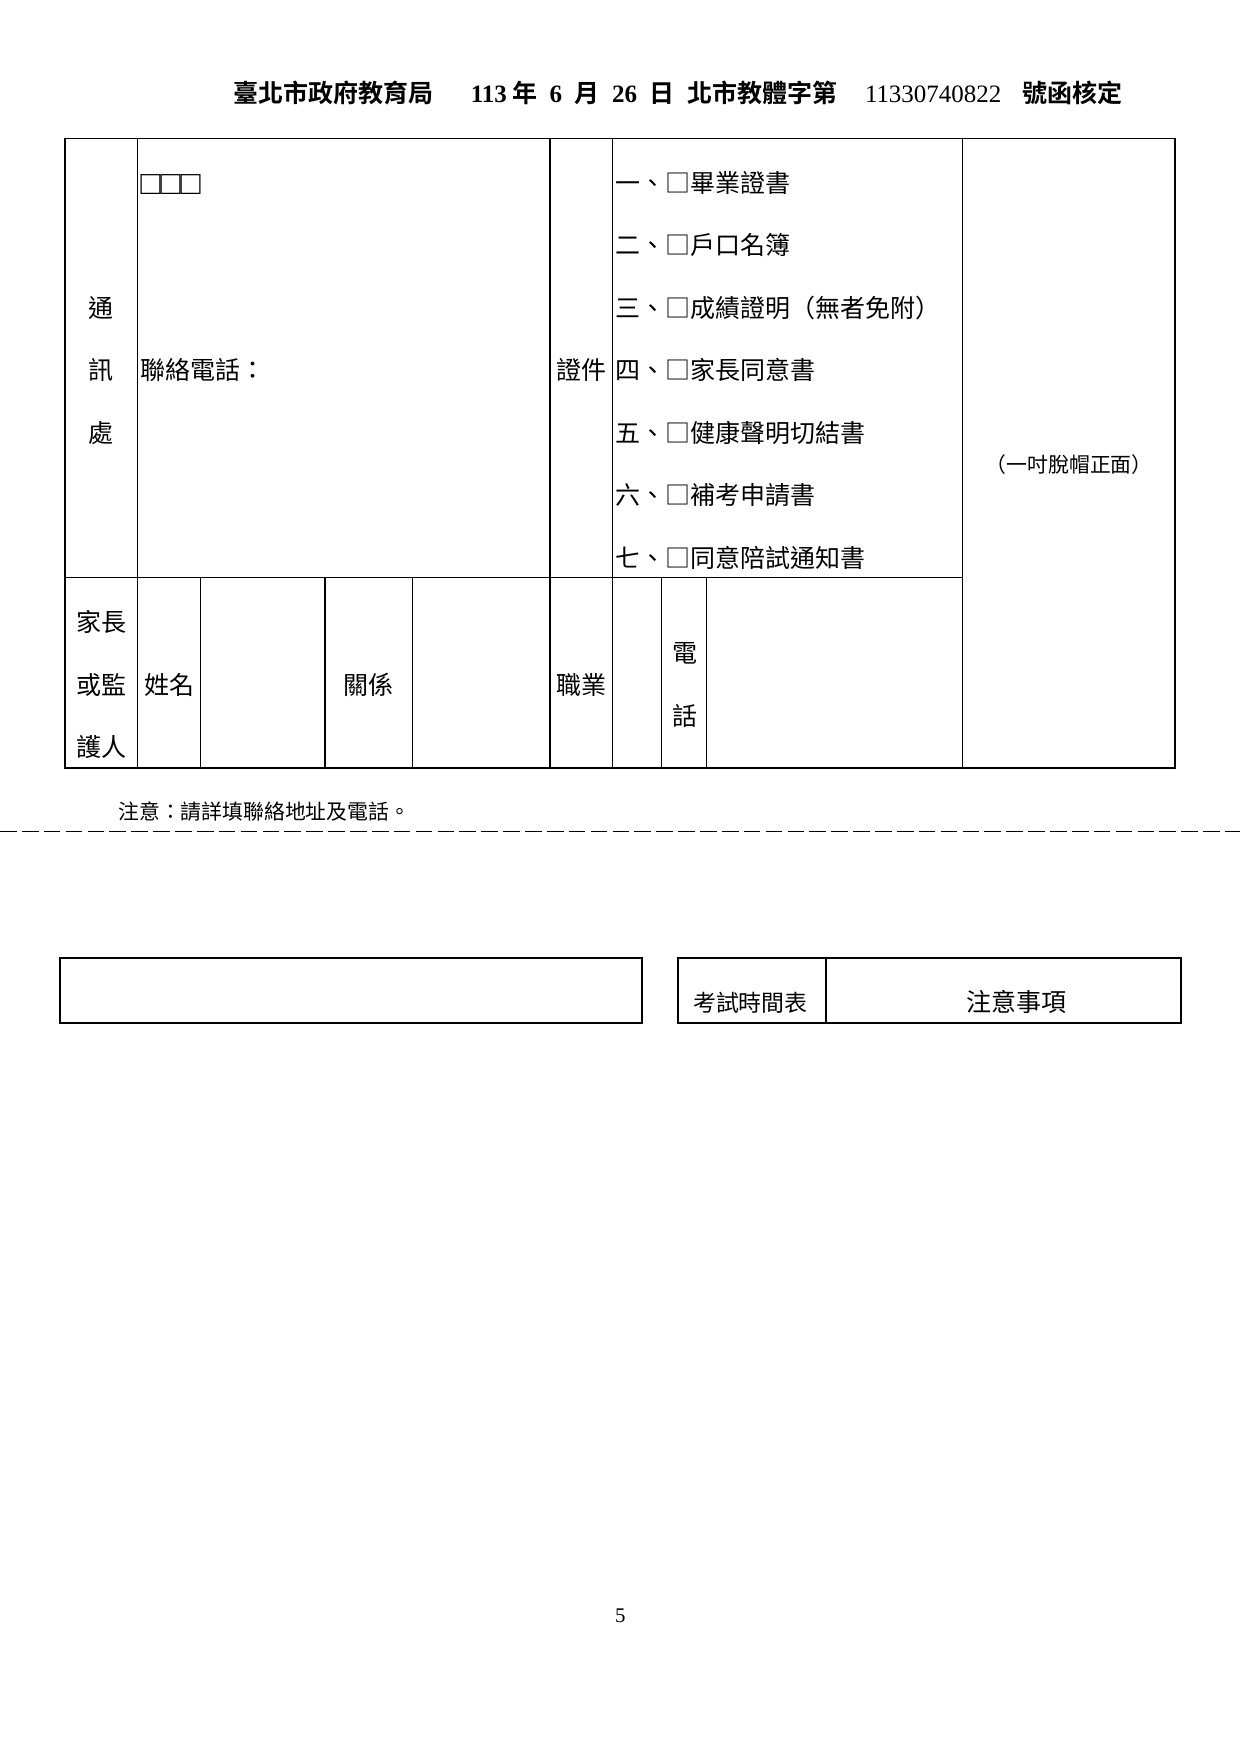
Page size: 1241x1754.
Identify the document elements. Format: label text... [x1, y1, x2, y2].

table_cell 關係 [326, 578, 412, 767]
table_cell [413, 578, 549, 767]
table_header 考試時間表 [679, 959, 825, 1022]
text 注意：請詳填聯絡地址及電話。 [118, 769, 1122, 831]
table_header [0, 831, 1240, 895]
table_header [61, 959, 641, 1022]
table_cell 一、□畢業證書 二、□戶口名簿 三、□成績證明（無者免附） 四、□家長同意書 五、□健康聲明切結書 六、□補考申請書 七、□同意陪試通知書 [613, 139, 962, 577]
table_cell 通 訊 處 [66, 139, 137, 577]
table_cell 電話 [662, 578, 706, 767]
table_cell 職業 [551, 578, 612, 767]
table_header 注意事項 [827, 959, 1180, 1022]
table_cell （一吋脫帽正面） [963, 139, 1174, 767]
table_cell 證件 [551, 139, 612, 577]
table_cell [201, 578, 324, 767]
table_header [643, 957, 677, 1022]
table_cell 家長或監護人 [66, 578, 137, 767]
table_cell [613, 578, 661, 767]
table_cell 姓名 [138, 578, 200, 767]
table_cell □□□ 聯絡電話： [138, 139, 549, 577]
table_cell [707, 578, 962, 767]
